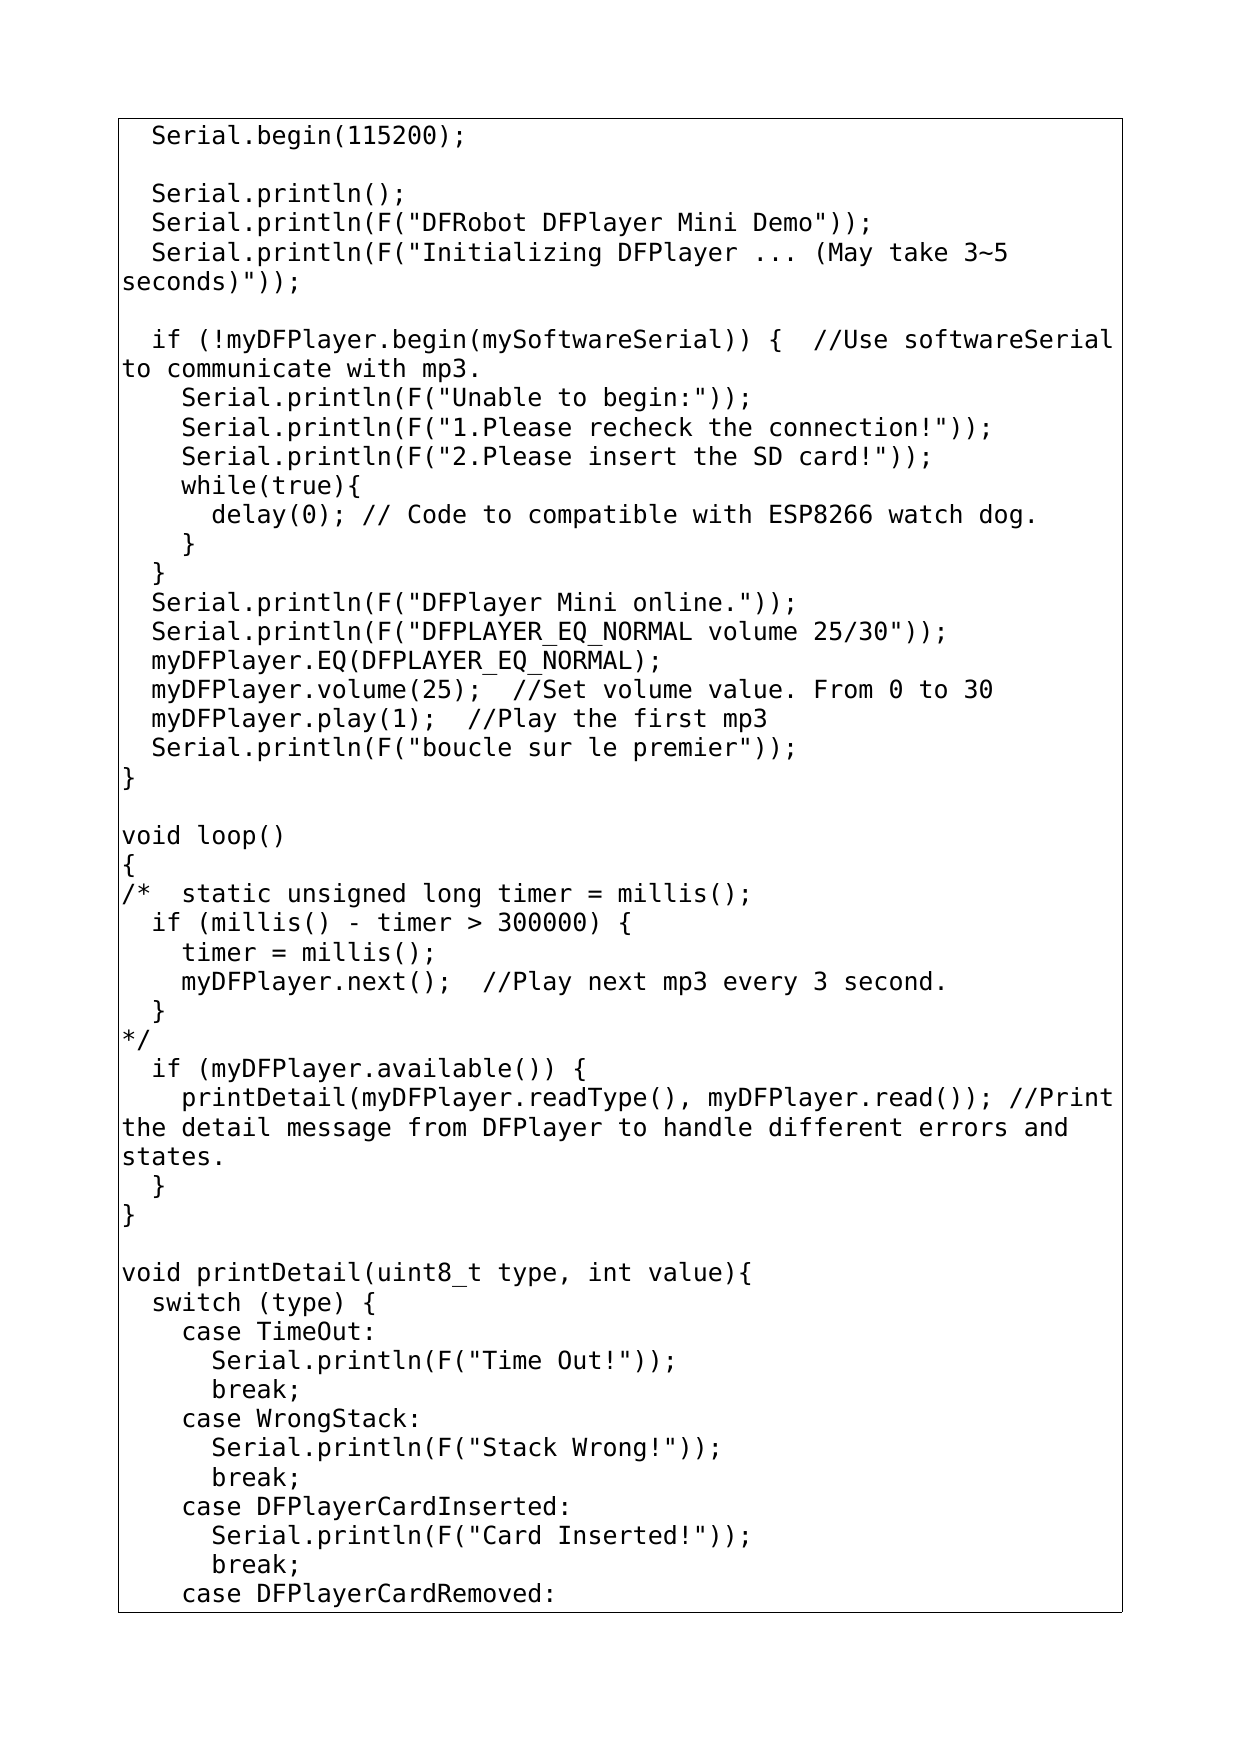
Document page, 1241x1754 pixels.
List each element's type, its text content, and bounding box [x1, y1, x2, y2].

table_header Serial.begin(115200); Serial.println(); Serial.println(F("DFRobot DFPlayer Mini Demo")); Serial.println(F("Initializing DFPlayer ... (May take 3~5 seconds)")); if (!myDFPlayer.begin(mySoftwareSerial)) { //Use softwareSerial to communicate with mp3. Serial.println(F("Unable to begin:")); Serial.println(F("1.Please recheck the connection!")); Serial.println(F("2.Please insert the SD card!")); while(true){ delay(0); // Code to compatible with ESP8266 watch dog. } } Serial.println(F("DFPlayer Mini online.")); Serial.println(F("DFPLAYER_EQ_NORMAL volume 25/30")); myDFPlayer.EQ(DFPLAYER_EQ_NORMAL); myDFPlayer.volume(25); //Set volume value. From 0 to 30 myDFPlayer.play(1); //Play the first mp3 Serial.println(F("boucle sur le premier")); } void loop() { /* static unsigned long timer = millis(); if (millis() - timer > 300000) { timer = millis(); myDFPlayer.next(); //Play next mp3 every 3 second. } */ if (myDFPlayer.available()) { printDetail(myDFPlayer.readType(), myDFPlayer.read()); //Print the detail message from DFPlayer to handle different errors and states. } } void printDetail(uint8_t type, int value){ switch (type) { case TimeOut: Serial.println(F("Time Out!")); break; case WrongStack: Serial.println(F("Stack Wrong!")); break; case DFPlayerCardInserted: Serial.println(F("Card Inserted!")); break; case DFPlayerCardRemoved: [119, 119, 1122, 1612]
